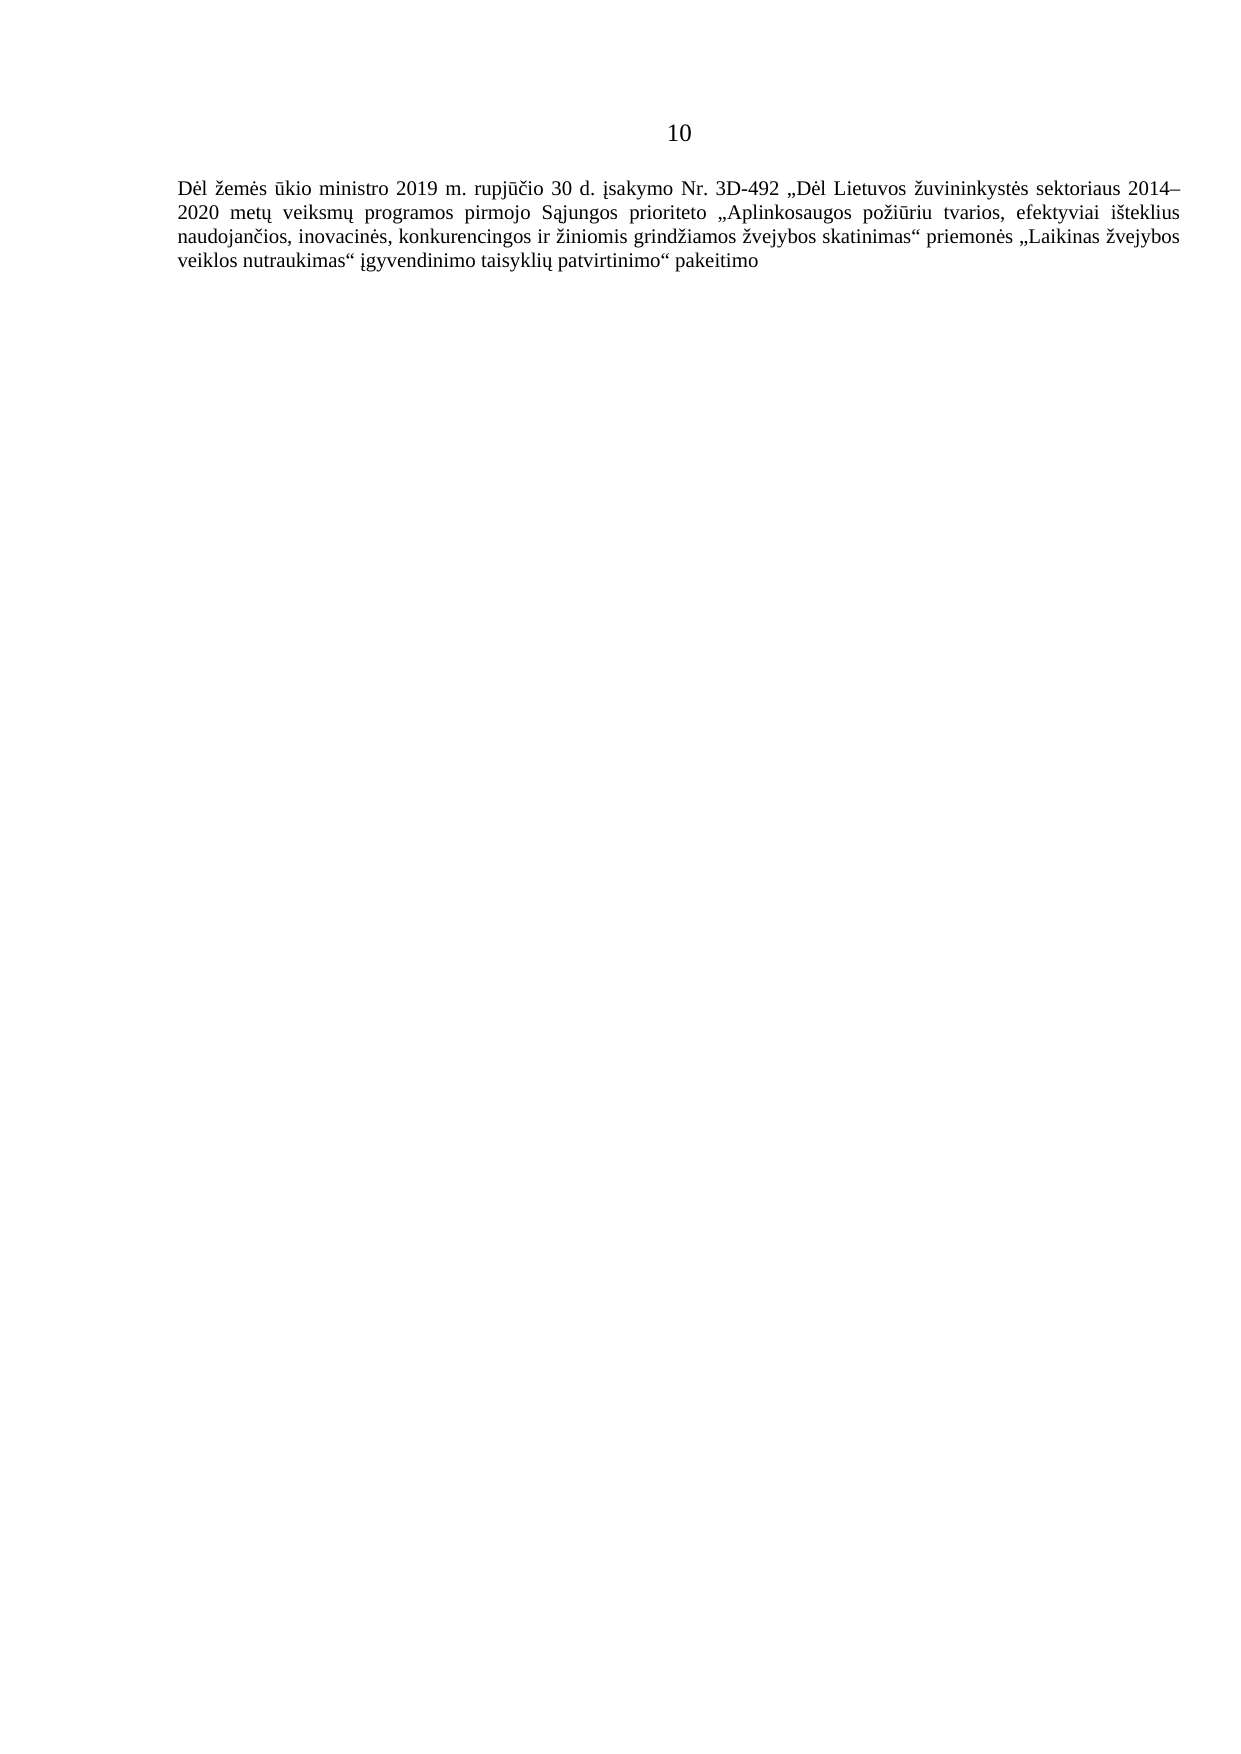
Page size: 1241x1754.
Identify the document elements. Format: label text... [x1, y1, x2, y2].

text Dėl žemės ūkio ministro 2019 m. rupjūčio 30 d. įsakymo Nr. 3D-492 „Dėl Lietuvos žuvininkystės sektoriaus 2014–2020 metų veiksmų programos pirmojo Sąjungos prioriteto „Aplinkosaugos požiūriu tvarios, efektyviai išteklius naudojančios, inovacinės, konkurencingos ir žiniomis grindžiamos žvejybos skatinimas“ priemonės „Laikinas žvejybos veiklos nutraukimas“ įgyvendinimo taisyklių patvirtinimo“ pakeitimo [177, 176, 1181, 272]
